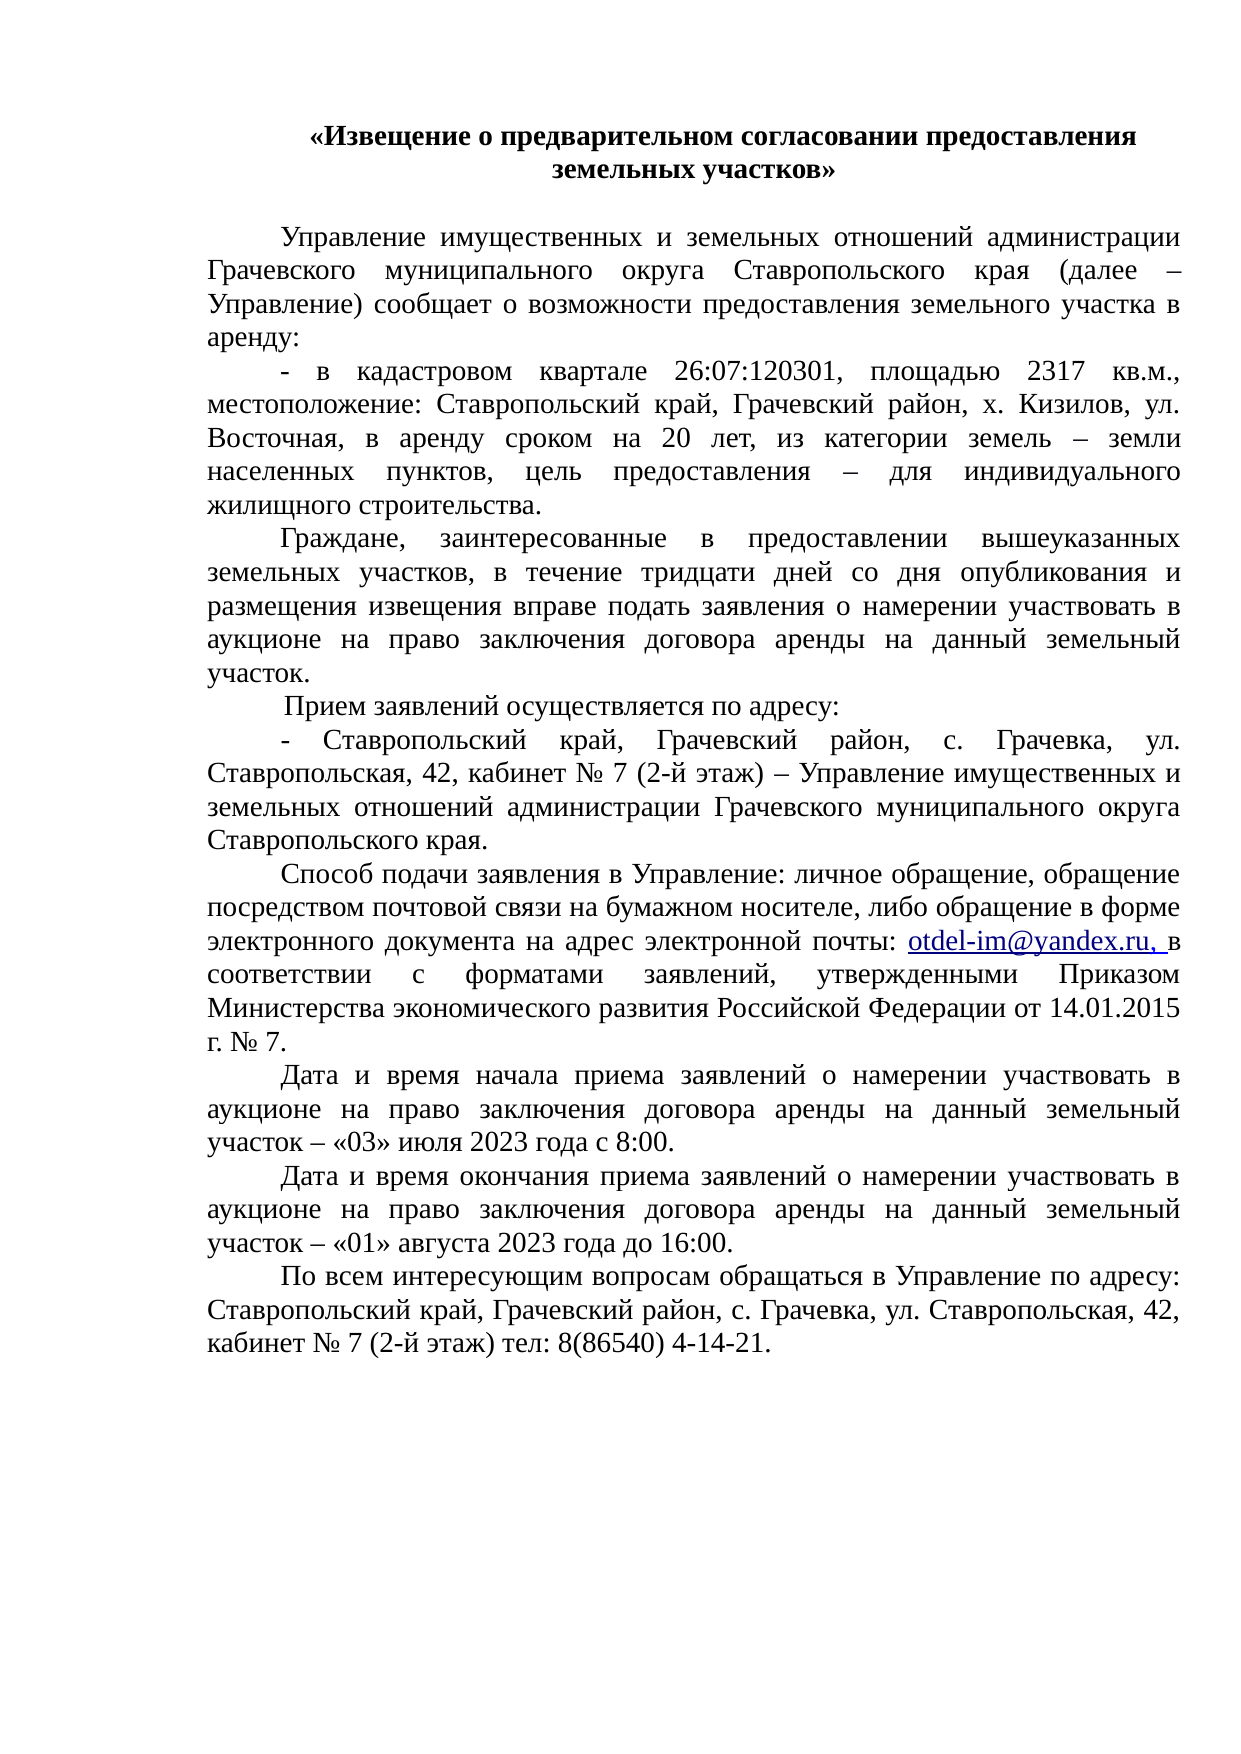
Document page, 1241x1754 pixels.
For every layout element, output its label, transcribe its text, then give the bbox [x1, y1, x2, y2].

text Способ подачи заявления в Управление: личное обращение, обращение посредством почтовой связи на бумажном носителе, либо обращение в форме электронного документа на адрес электронной почты: otdel-im@yandex.ru, в соответствии с форматами заявлений, утвержденными Приказом Министерства экономического развития Российской Федерации от 14.01.2015 г. № 7. [207, 856, 1181, 1057]
text Граждане, заинтересованные в предоставлении вышеуказанных земельных участков, в течение тридцати дней со дня опубликования и размещения извещения вправе подать заявления о намерении участвовать в аукционе на право заключения договора аренды на данный земельный участок. [207, 521, 1181, 688]
text Управление имущественных и земельных отношений администрации Грачевского муниципального округа Ставропольского края (далее – Управление) сообщает о возможности предоставления земельного участка в аренду: [207, 219, 1181, 353]
text - Ставропольский край, Грачевский район, с. Грачевка, ул. Ставропольская, 42, кабинет № 7 (2-й этаж) – Управление имущественных и земельных отношений администрации Грачевского муниципального округа Ставропольского края. [207, 722, 1181, 856]
text - в кадастровом квартале 26:07:120301, площадью 2317 кв.м., местоположение: Ставропольский край, Грачевский район, х. Кизилов, ул. Восточная, в аренду сроком на 20 лет, из категории земель – земли населенных пунктов, цель предоставления – для индивидуального жилищного строительства. [207, 353, 1181, 521]
text Прием заявлений осуществляется по адресу: [207, 688, 1181, 722]
text Дата и время окончания приема заявлений о намерении участвовать в аукционе на право заключения договора аренды на данный земельный участок – «01» августа 2023 года до 16:00. [207, 1158, 1181, 1258]
text «Извещение о предварительном согласовании предоставления земельных участков» [207, 118, 1181, 185]
text Дата и время начала приема заявлений о намерении участвовать в аукционе на право заключения договора аренды на данный земельный участок – «03» июля 2023 года с 8:00. [207, 1057, 1181, 1158]
text По всем интересующим вопросам обращаться в Управление по адресу: Ставропольский край, Грачевский район, с. Грачевка, ул. Ставропольская, 42, кабинет № 7 (2-й этаж) тел: 8(86540) 4-14-21. [207, 1258, 1181, 1359]
